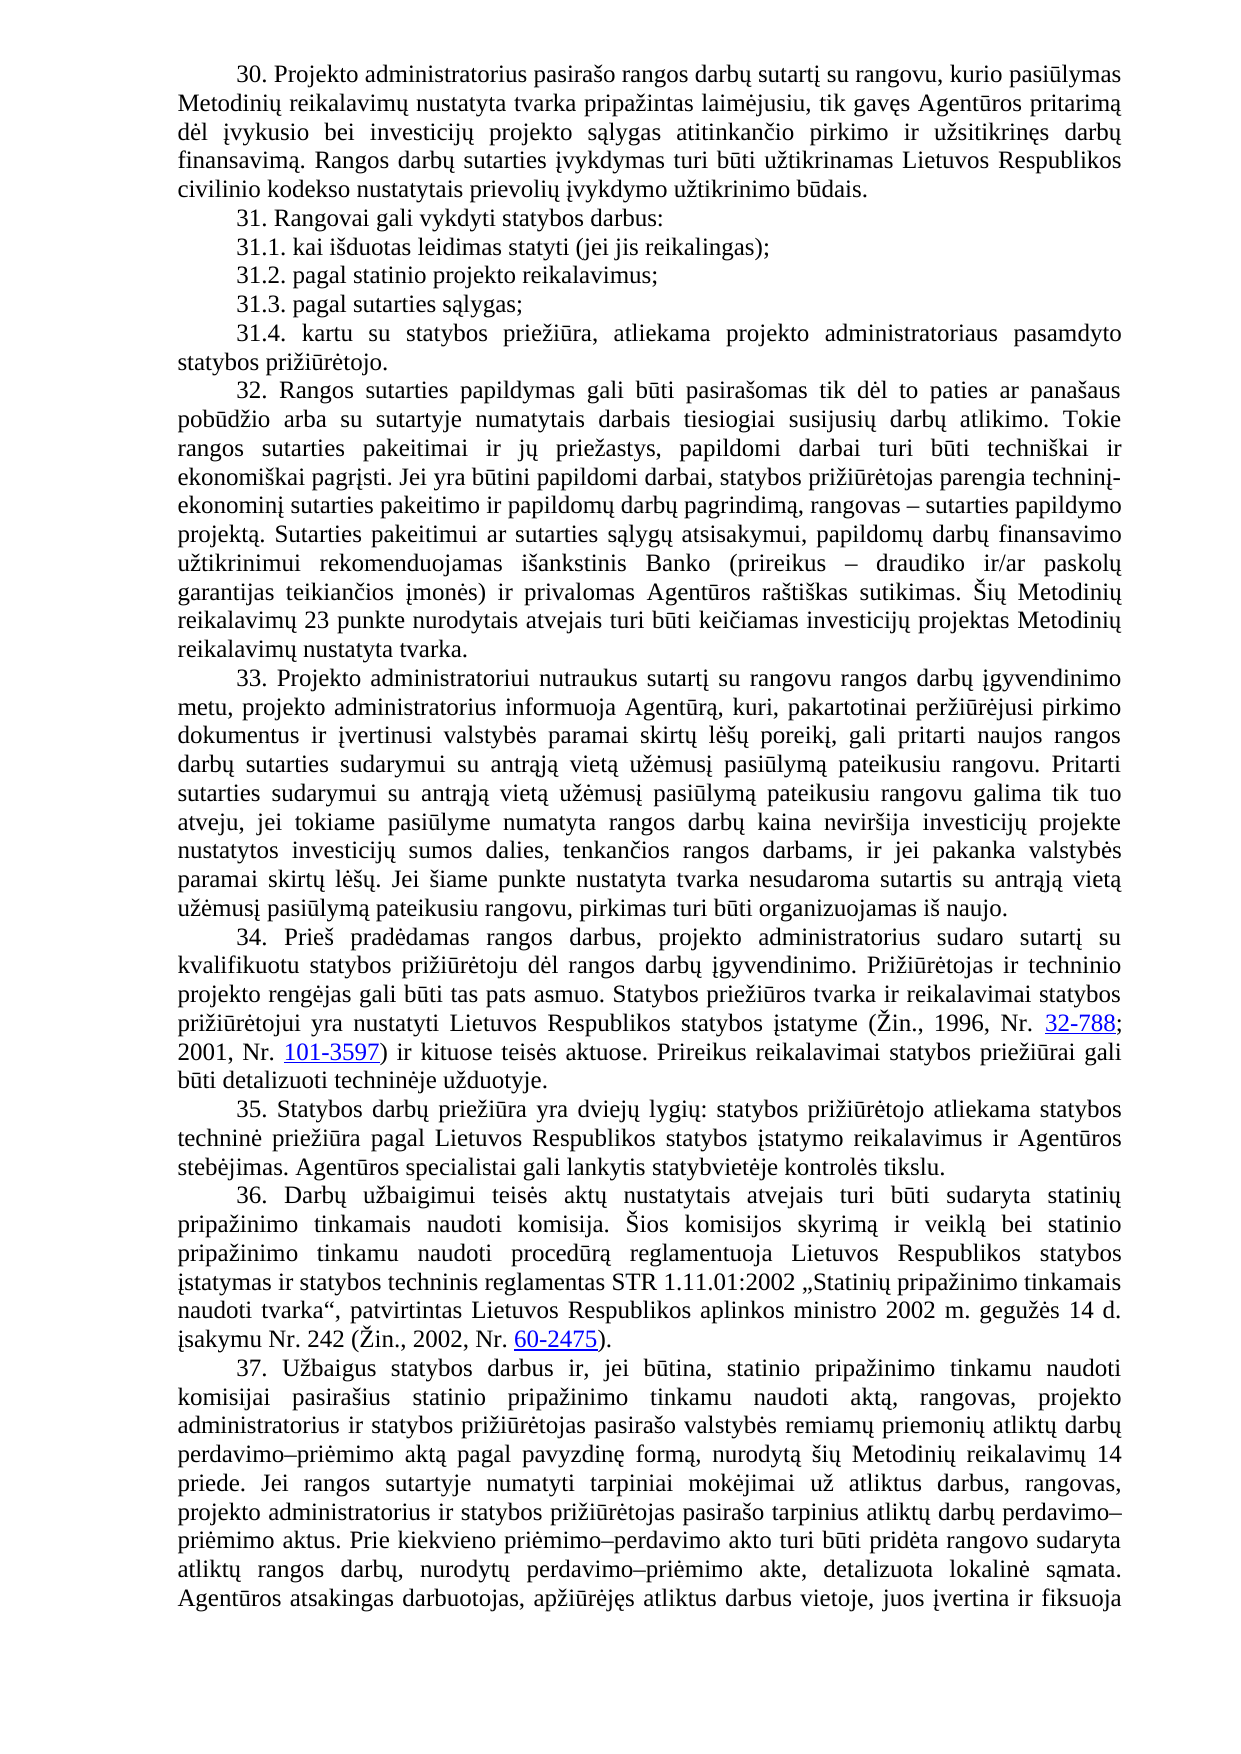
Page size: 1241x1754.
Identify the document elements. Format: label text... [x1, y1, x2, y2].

text 36. Darbų užbaigimui teisės aktų nustatytais atvejais turi būti sudaryta statinių pripažinimo tinkamais naudoti komisija. Šios komisijos skyrimą ir veiklą bei statinio pripažinimo tinkamu naudoti procedūrą reglamentuoja Lietuvos Respublikos statybos įstatymas ir statybos techninis reglamentas STR 1.11.01:2002 „Statinių pripažinimo tinkamais naudoti tvarka“, patvirtintas Lietuvos Respublikos aplinkos ministro 2002 m. gegužės 14 d. įsakymu Nr. 242 (Žin., 2002, Nr. 60-2475). [177, 1180, 1122, 1353]
text 31. Rangovai gali vykdyti statybos darbus: [177, 203, 1122, 232]
text 32. Rangos sutarties papildymas gali būti pasirašomas tik dėl to paties ar panašaus pobūdžio arba su sutartyje numatytais darbais tiesiogiai susijusių darbų atlikimo. Tokie rangos sutarties pakeitimai ir jų priežastys, papildomi darbai turi būti techniškai ir ekonomiškai pagrįsti. Jei yra būtini papildomi darbai, statybos prižiūrėtojas parengia techninį-ekonominį sutarties pakeitimo ir papildomų darbų pagrindimą, rangovas – sutarties papildymo projektą. Sutarties pakeitimui ar sutarties sąlygų atsisakymui, papildomų darbų finansavimo užtikrinimui rekomenduojamas išankstinis Banko (prireikus – draudiko ir/ar paskolų garantijas teikiančios įmonės) ir privalomas Agentūros raštiškas sutikimas. Šių Metodinių reikalavimų 23 punkte nurodytais atvejais turi būti keičiamas investicijų projektas Metodinių reikalavimų nustatyta tvarka. [177, 375, 1122, 663]
text 35. Statybos darbų priežiūra yra dviejų lygių: statybos prižiūrėtojo atliekama statybos techninė priežiūra pagal Lietuvos Respublikos statybos įstatymo reikalavimus ir Agentūros stebėjimas. Agentūros specialistai gali lankytis statybvietėje kontrolės tikslu. [177, 1094, 1122, 1180]
text 31.2. pagal statinio projekto reikalavimus; [177, 260, 1122, 289]
text 30. Projekto administratorius pasirašo rangos darbų sutartį su rangovu, kurio pasiūlymas Metodinių reikalavimų nustatyta tvarka pripažintas laimėjusiu, tik gavęs Agentūros pritarimą dėl įvykusio bei investicijų projekto sąlygas atitinkančio pirkimo ir užsitikrinęs darbų finansavimą. Rangos darbų sutarties įvykdymas turi būti užtikrinamas Lietuvos Respublikos civilinio kodekso nustatytais prievolių įvykdymo užtikrinimo būdais. [177, 59, 1122, 203]
text 34. Prieš pradėdamas rangos darbus, projekto administratorius sudaro sutartį su kvalifikuotu statybos prižiūrėtoju dėl rangos darbų įgyvendinimo. Prižiūrėtojas ir techninio projekto rengėjas gali būti tas pats asmuo. Statybos priežiūros tvarka ir reikalavimai statybos prižiūrėtojui yra nustatyti Lietuvos Respublikos statybos įstatyme (Žin., 1996, Nr. 32-788; 2001, Nr. 101-3597) ir kituose teisės aktuose. Prireikus reikalavimai statybos priežiūrai gali būti detalizuoti techninėje užduotyje. [177, 922, 1122, 1094]
text 33. Projekto administratoriui nutraukus sutartį su rangovu rangos darbų įgyvendinimo metu, projekto administratorius informuoja Agentūrą, kuri, pakartotinai peržiūrėjusi pirkimo dokumentus ir įvertinusi valstybės paramai skirtų lėšų poreikį, gali pritarti naujos rangos darbų sutarties sudarymui su antrąją vietą užėmusį pasiūlymą pateikusiu rangovu. Pritarti sutarties sudarymui su antrąją vietą užėmusį pasiūlymą pateikusiu rangovu galima tik tuo atveju, jei tokiame pasiūlyme numatyta rangos darbų kaina neviršija investicijų projekte nustatytos investicijų sumos dalies, tenkančios rangos darbams, ir jei pakanka valstybės paramai skirtų lėšų. Jei šiame punkte nustatyta tvarka nesudaroma sutartis su antrąją vietą užėmusį pasiūlymą pateikusiu rangovu, pirkimas turi būti organizuojamas iš naujo. [177, 663, 1122, 922]
text 31.3. pagal sutarties sąlygas; [177, 289, 1122, 318]
text 31.1. kai išduotas leidimas statyti (jei jis reikalingas); [177, 232, 1122, 260]
text 31.4. kartu su statybos priežiūra, atliekama projekto administratoriaus pasamdyto statybos prižiūrėtojo. [177, 318, 1122, 375]
text 37. Užbaigus statybos darbus ir, jei būtina, statinio pripažinimo tinkamu naudoti komisijai pasirašius statinio pripažinimo tinkamu naudoti aktą, rangovas, projekto administratorius ir statybos prižiūrėtojas pasirašo valstybės remiamų priemonių atliktų darbų perdavimo–priėmimo aktą pagal pavyzdinę formą, nurodytą šių Metodinių reikalavimų 14 priede. Jei rangos sutartyje numatyti tarpiniai mokėjimai už atliktus darbus, rangovas, projekto administratorius ir statybos prižiūrėtojas pasirašo tarpinius atliktų darbų perdavimo–priėmimo aktus. Prie kiekvieno priėmimo–perdavimo akto turi būti pridėta rangovo sudaryta atliktų rangos darbų, nurodytų perdavimo–priėmimo akte, detalizuota lokalinė sąmata. Agentūros atsakingas darbuotojas, apžiūrėjęs atliktus darbus vietoje, juos įvertina ir fiksuoja [177, 1353, 1122, 1612]
